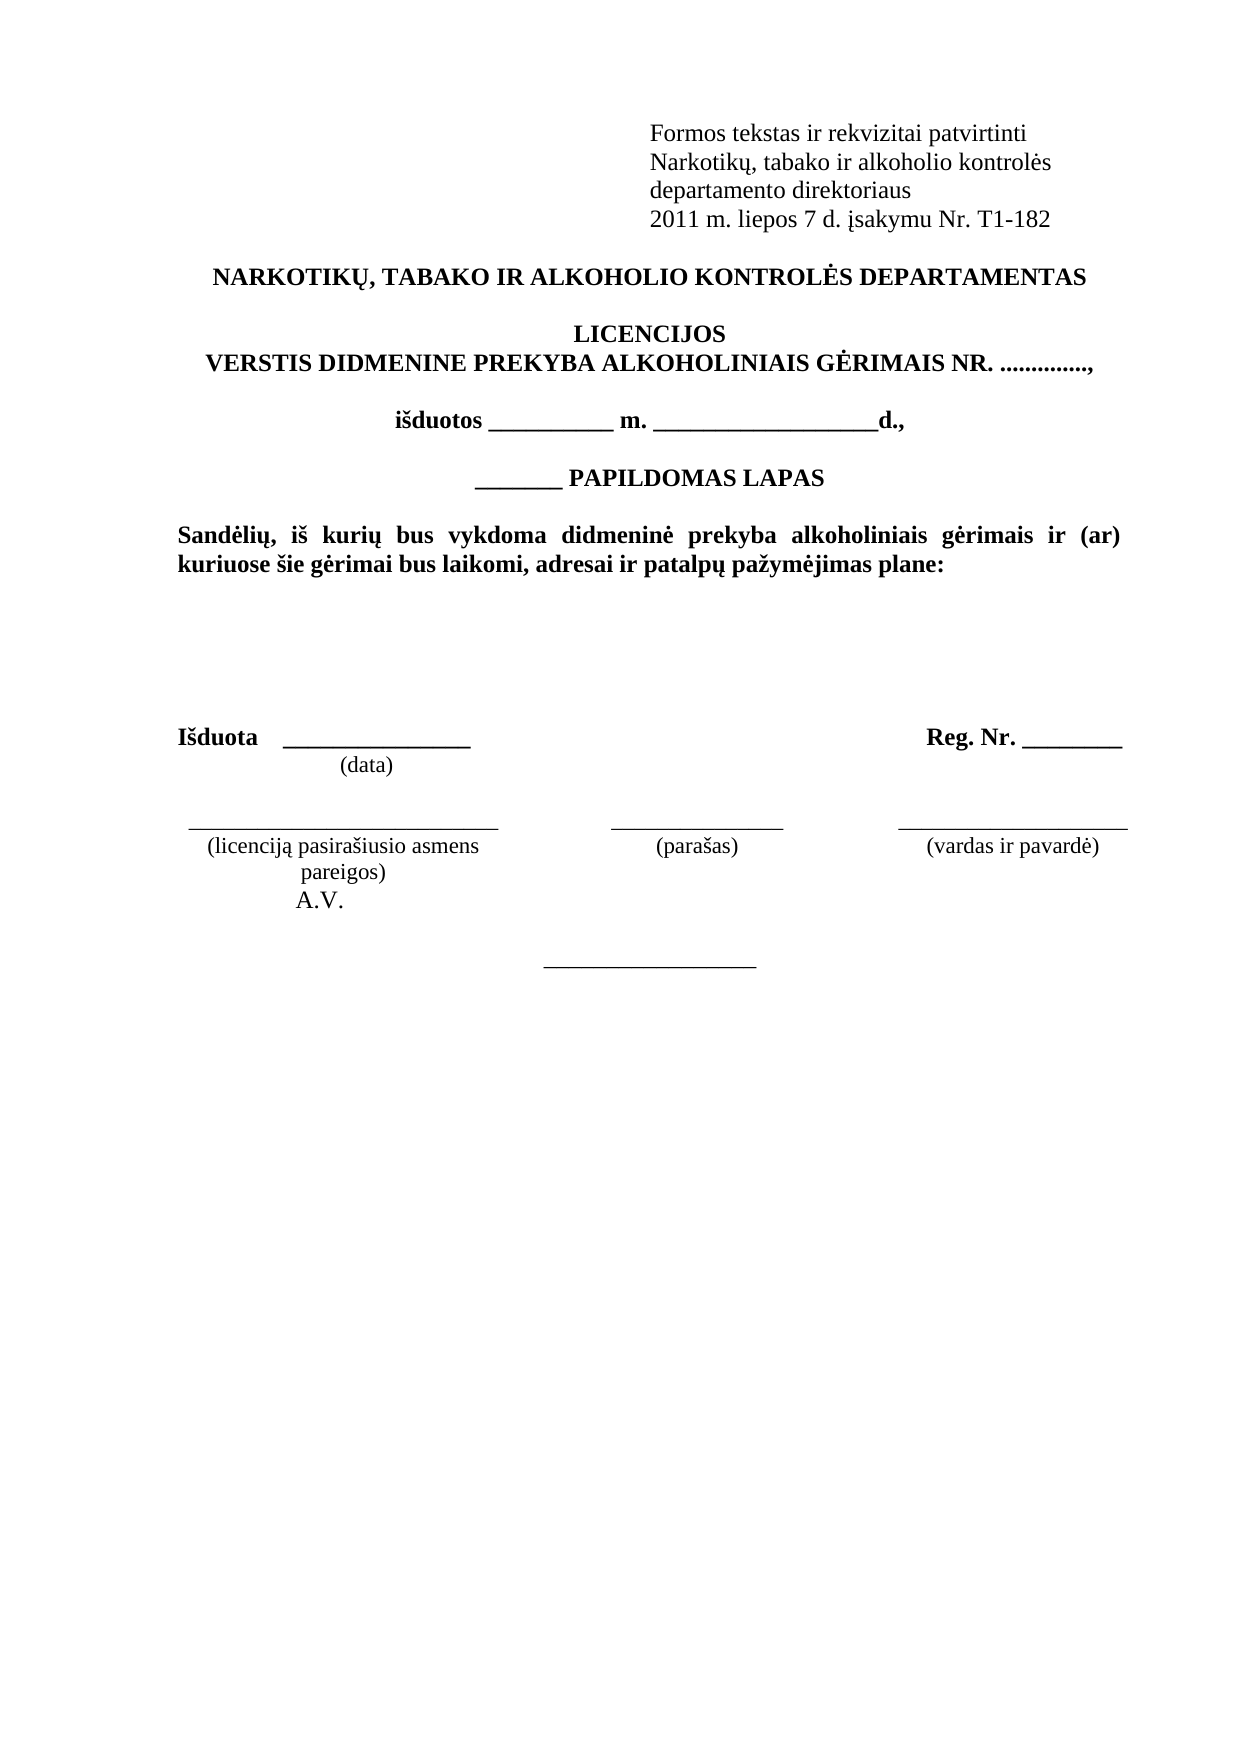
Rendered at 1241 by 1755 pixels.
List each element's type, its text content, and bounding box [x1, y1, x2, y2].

text A.V. [295, 885, 1122, 913]
table_header ___________________________ (licenciją pasirašiusio asmens pareigos) [177, 806, 509, 885]
table_header [845, 806, 885, 885]
text departamento direktoriaus [649, 176, 1122, 204]
text išduotos __________ m. __________________d., [177, 406, 1122, 434]
text 2011 m. liepos 7 d. įsakymu Nr. T1-182 [649, 204, 1122, 233]
table_header [509, 806, 550, 885]
text Išduota _______________ Reg. Nr. ________ [177, 722, 1122, 751]
text _________________ [177, 942, 1122, 971]
table_header _______________ (parašas) [550, 806, 845, 885]
text Narkotikų, tabako ir alkoholio kontrolės [649, 147, 1122, 176]
text LICENCIJOS VERSTIS DIDMENINE PREKYBA ALKOHOLINIAIS GĖRIMAIS NR. .............., [177, 319, 1122, 377]
text NARKOTIKŲ, TABAKO IR ALKOHOLIO KONTROLĖS DEPARTAMENTAS [177, 262, 1122, 291]
text _______ PAPILDOMAS LAPAS [177, 463, 1122, 492]
text Formos tekstas ir rekvizitai patvirtinti [649, 118, 1122, 147]
text Sandėlių, iš kurių bus vykdoma didmeninė prekyba alkoholiniais gėrimais ir (ar) kuriuose šie gėrimai bus laikomi, adresai ir patalpų pažymėjimas plane: [177, 521, 1122, 578]
text (data) [340, 751, 1122, 777]
table_header ____________________ (vardas ir pavardė) [885, 806, 1141, 885]
